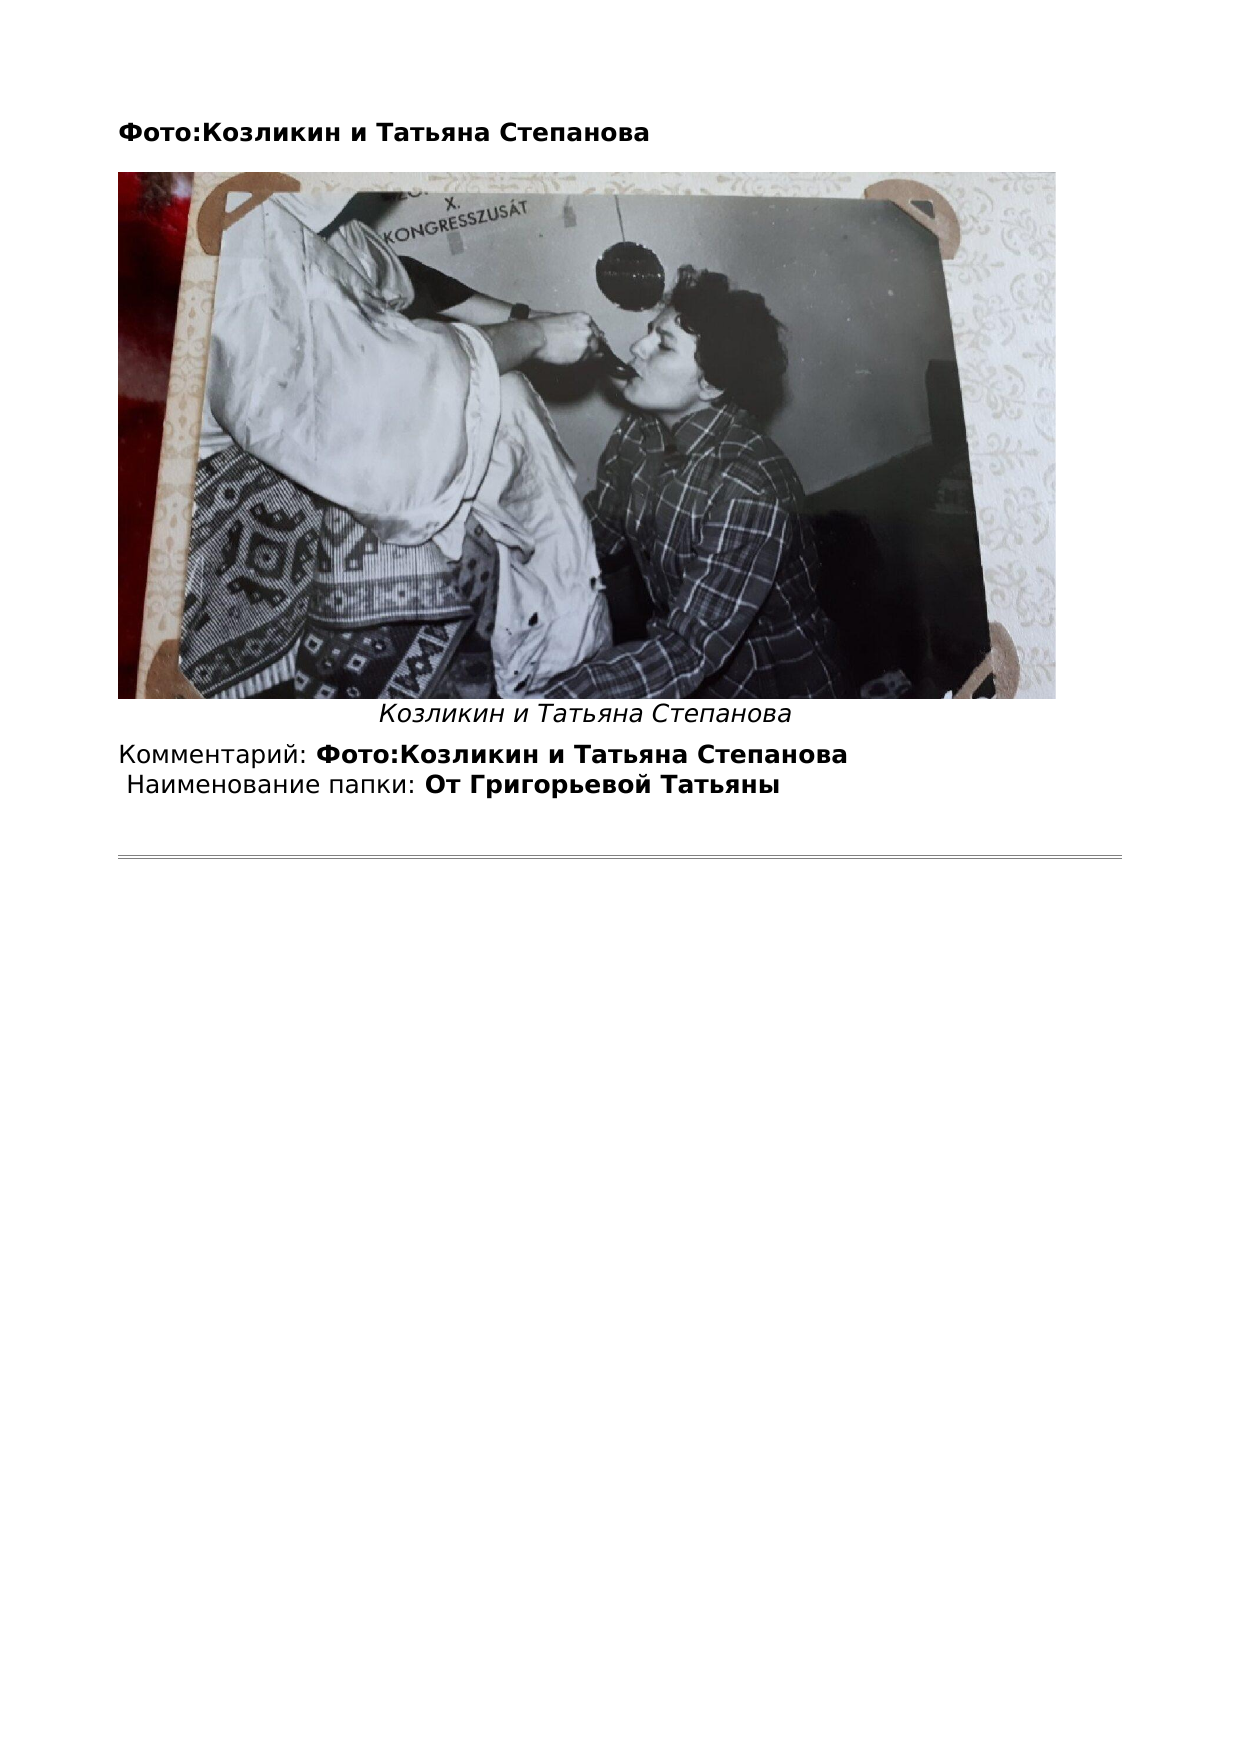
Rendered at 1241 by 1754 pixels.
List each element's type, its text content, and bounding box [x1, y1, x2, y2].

subtitle Фото:Козликин и Татьяна Степанова [118, 118, 1122, 147]
picture [118, 172, 1056, 699]
text Комментарий: Фото:Козликин и Татьяна Степанова Наименование папки: От Григорьевой Татьяны [118, 741, 1122, 828]
text Козликин и Татьяна Степанова [118, 699, 1056, 728]
